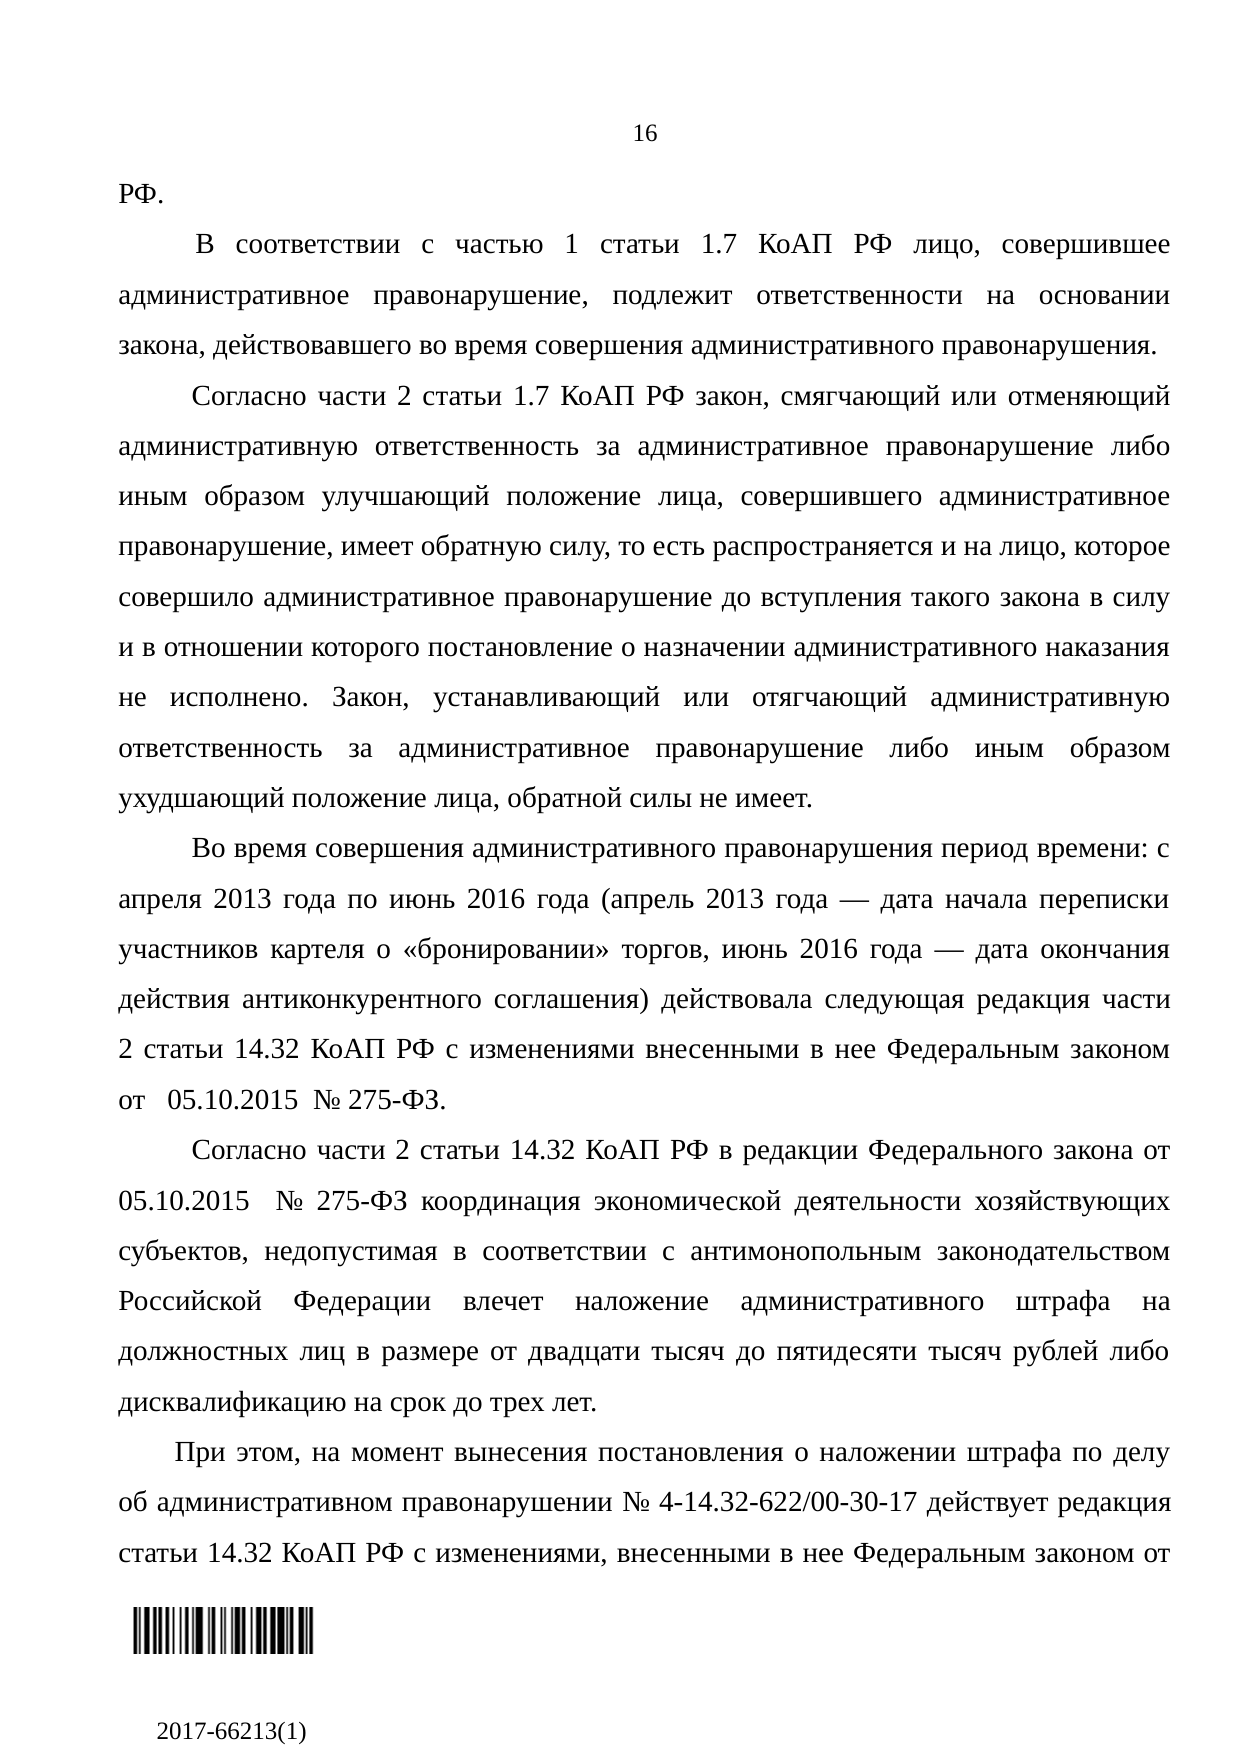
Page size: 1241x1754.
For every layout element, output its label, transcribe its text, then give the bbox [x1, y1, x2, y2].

text Согласно части 2 статьи 14.32 КоАП РФ в редакции Федерального закона от 05.10.2015 № 275-ФЗ координация экономической деятельности хозяйствующих субъектов, недопустимая в соответствии с антимонопольным законодательством Российской Федерации влечет наложение административного штрафа на должностных лиц в размере от двадцати тысяч до пятидесяти тысяч рублей либо дисквалификацию на срок до трех лет. [118, 1132, 1171, 1417]
text Согласно части 2 статьи 1.7 КоАП РФ закон, смягчающий или отменяющий административную ответственность за административное правонарушение либо иным образом улучшающий положение лица, совершившего административное правонарушение, имеет обратную силу, то есть распространяется и на лицо, которое совершило административное правонарушение до вступления такого закона в силу и в отношении которого постановление о назначении административного наказания не исполнено. Закон, устанавливающий или отягчающий административную ответственность за административное правонарушение либо иным образом ухудшающий положение лица, обратной силы не имеет. [118, 378, 1171, 814]
text В соответствии с частью 1 статьи 1.7 КоАП РФ лицо, совершившее административное правонарушение, подлежит ответственности на основании закона, действовавшего во время совершения административного правонарушения. [118, 227, 1171, 361]
text При этом, на момент вынесения постановления о наложении штрафа по делу об административном правонарушении № 4-14.32-622/00-30-17 действует редакция статьи 14.32 КоАП РФ с изменениями, внесенными в нее Федеральным законом от [118, 1434, 1171, 1568]
picture [118, 1607, 331, 1654]
text Во время совершения административного правонарушения период времени: с апреля 2013 года по июнь 2016 года (апрель 2013 года — дата начала переписки участников картеля о «бронировании» торгов, июнь 2016 года — дата окончания действия антиконкурентного соглашения) действовала следующая редакция части 2 статьи 14.32 КоАП РФ с изменениями внесенными в нее Федеральным законом от 05.10.2015 № 275-ФЗ. [118, 830, 1171, 1116]
text РФ. [118, 176, 1171, 210]
